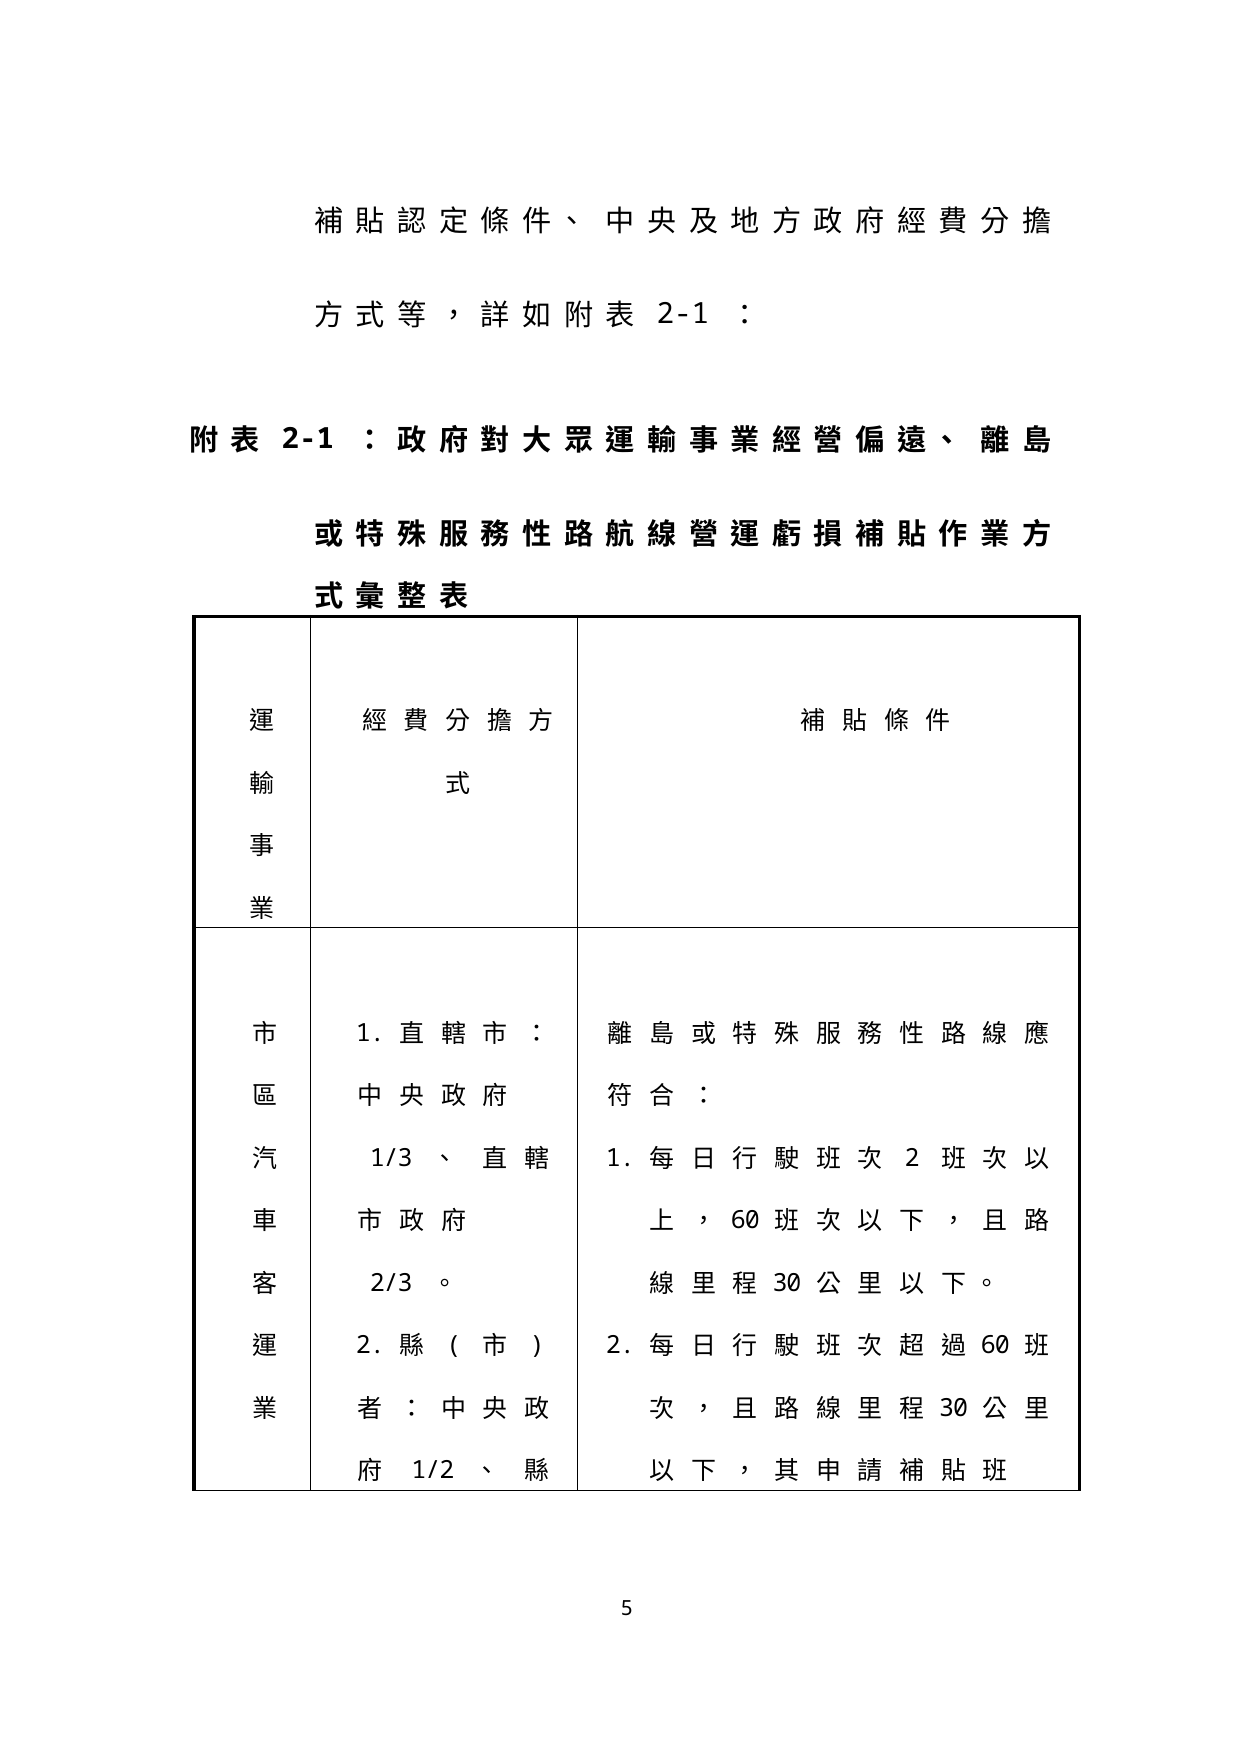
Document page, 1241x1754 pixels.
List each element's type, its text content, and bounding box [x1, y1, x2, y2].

table_cell 離島或特殊服務性路線應符合： 1.每日行駛班次2班次以上，60班次以下，且路線里程30公里以下。 2.每日行駛班次超過60班次，且路線里程30公里以下，其申請補貼班 [578, 928, 1078, 1490]
table_header 經費分擔方式 [311, 618, 577, 927]
table_header 運輸事業 [196, 618, 310, 927]
text 考量偏遠及離島地區大眾運輸經營不易，其使用族群多以學生、高齡及弱勢者為主，發展大眾運輸條例第10條第1項明定，對於大眾運輸事業營運虧損之補貼「限於偏遠、離島或特殊服務性之路(航)線業者」。茲彙整大眾運輸事業補貼辦法所訂補貼認定條件、中央及地方政府經費分擔方式等，詳如附表2-1： [271, 177, 1058, 365]
text 附表2-1：政府對大眾運輸事業經營偏遠、離島或特殊服務性路航線營運虧損補貼作業方式彙整表 [183, 365, 1058, 615]
table_cell 1.直轄市：中央政府1/3、直轄市政府2/3。 2.縣(市)者：中央政府1/2、縣 [311, 928, 577, 1490]
table_header 補貼條件 [578, 618, 1078, 927]
table_cell 市區汽車客運業 [196, 928, 310, 1490]
